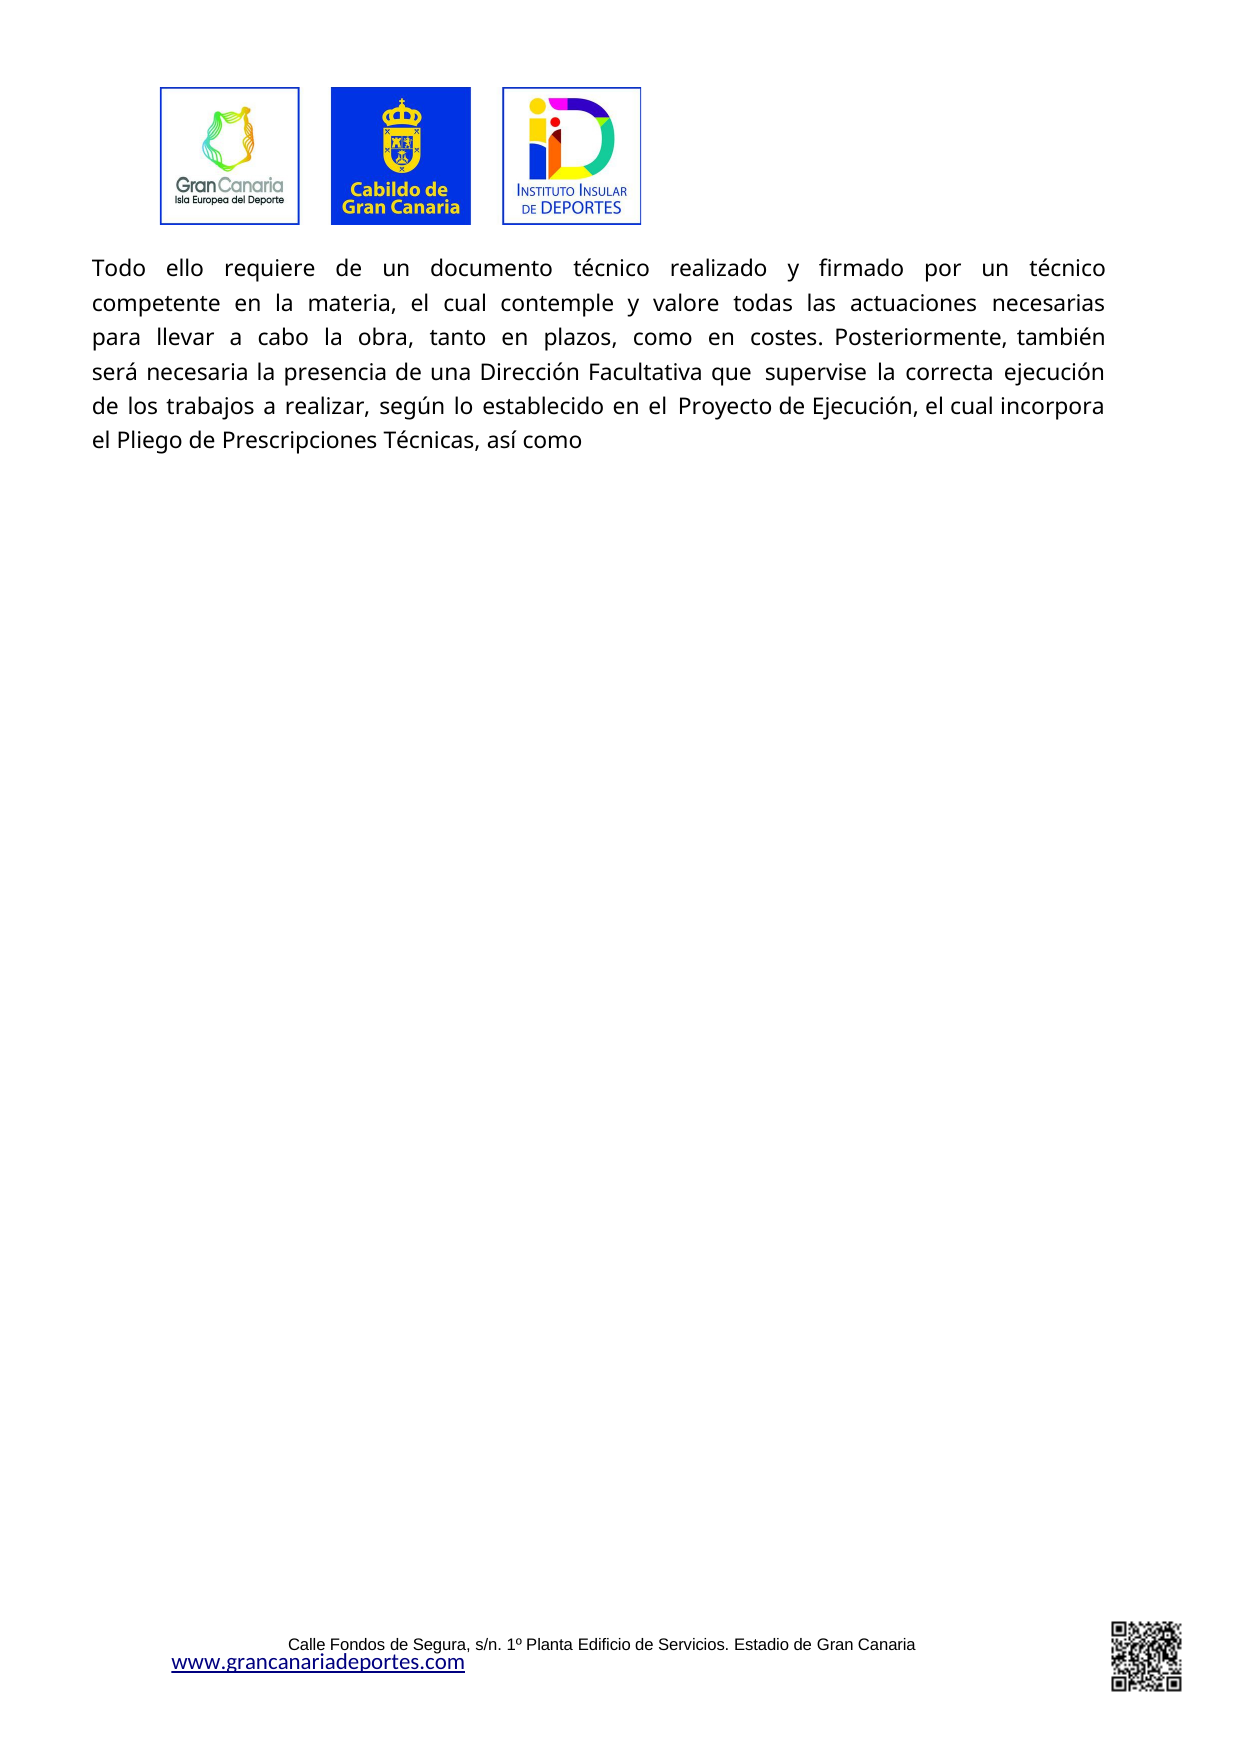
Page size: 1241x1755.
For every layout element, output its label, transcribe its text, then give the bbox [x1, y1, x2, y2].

text Todo ello requiere de un documento técnico realizado y firmado por un técnico competente en la materia, el cual contemple y valore todas las actuaciones necesarias para llevar a cabo la obra, tanto en plazos, como en costes. Posteriormente, también será necesaria la presencia de una Dirección Facultativa que supervise la correcta ejecución de los trabajos a realizar, según lo establecido en el Proyecto de Ejecución, el cual incorpora el Pliego de Prescripciones Técnicas, así como [92, 252, 1106, 456]
